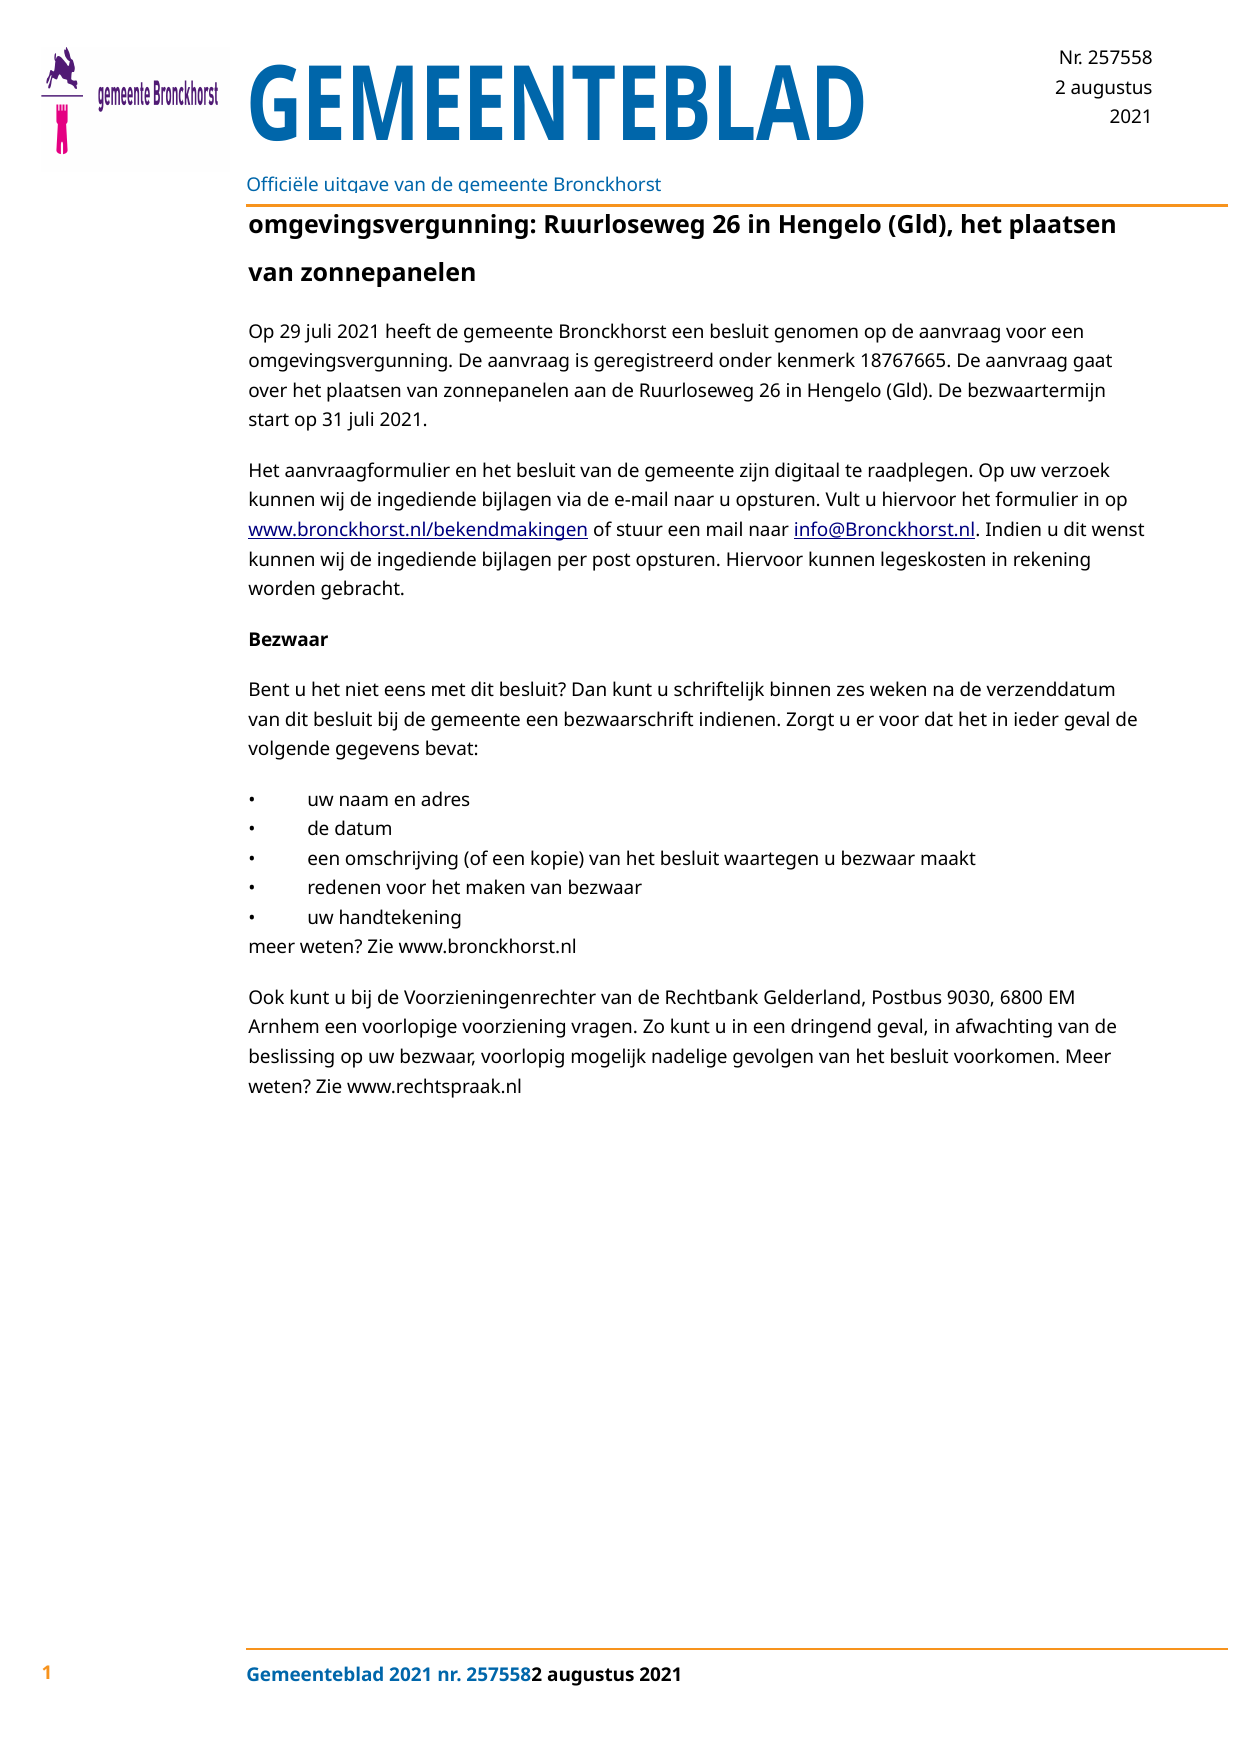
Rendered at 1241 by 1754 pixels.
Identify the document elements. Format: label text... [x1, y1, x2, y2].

text meer weten? Zie www.bronckhorst.nl [248, 934, 1152, 959]
picture [41, 47, 231, 172]
list de datum [248, 815, 1152, 841]
list uw naam en adres [248, 786, 1152, 812]
text Het aanvraagformulier en het besluit van de gemeente zijn digitaal te raadplegen. Op uw verzoek kunnen wij de ingediende bijlagen via de e-mail naar u opsturen. Vult u hiervoor het formulier in op www.bronckhorst.nl/bekendmakingen of stuur een mail naar info@Bronckhorst.nl. Indien u dit wenst kunnen wij de ingediende bijlagen per post opsturen. Hiervoor kunnen legeskosten in rekening worden gebracht. [248, 457, 1152, 601]
list uw handtekening [248, 904, 1152, 930]
list redenen voor het maken van bezwaar [248, 874, 1152, 900]
list een omschrijving (of een kopie) van het besluit waartegen u bezwaar maakt [248, 845, 1152, 871]
text Bent u het niet eens met dit besluit? Dan kunt u schriftelijk binnen zes weken na de verzenddatum van dit besluit bij de gemeente een bezwaarschrift indienen. Zorgt u er voor dat het in ieder geval de volgende gegevens bevat: [248, 676, 1152, 761]
text Ook kunt u bij de Voorzieningenrechter van de Rechtbank Gelderland, Postbus 9030, 6800 EM Arnhem een voorlopige voorziening vragen. Zo kunt u in een dringend geval, in afwachting van de beslissing op uw bezwaar, voorlopig mogelijk nadelige gevolgen van het besluit voorkomen. Meer weten? Zie www.rechtspraak.nl [248, 984, 1152, 1099]
text omgevingsvergunning: Ruurloseweg 26 in Hengelo (Gld), het plaatsen van zonnepanelen [248, 207, 1152, 288]
text Op 29 juli 2021 heeft de gemeente Bronckhorst een besluit genomen op de aanvraag voor een omgevingsvergunning. De aanvraag is geregistreerd onder kenmerk 18767665. De aanvraag gaat over het plaatsen van zonnepanelen aan de Ruurloseweg 26 in Hengelo (Gld). De bezwaartermijn start op 31 juli 2021. [248, 318, 1152, 432]
text Bezwaar [248, 626, 1152, 652]
